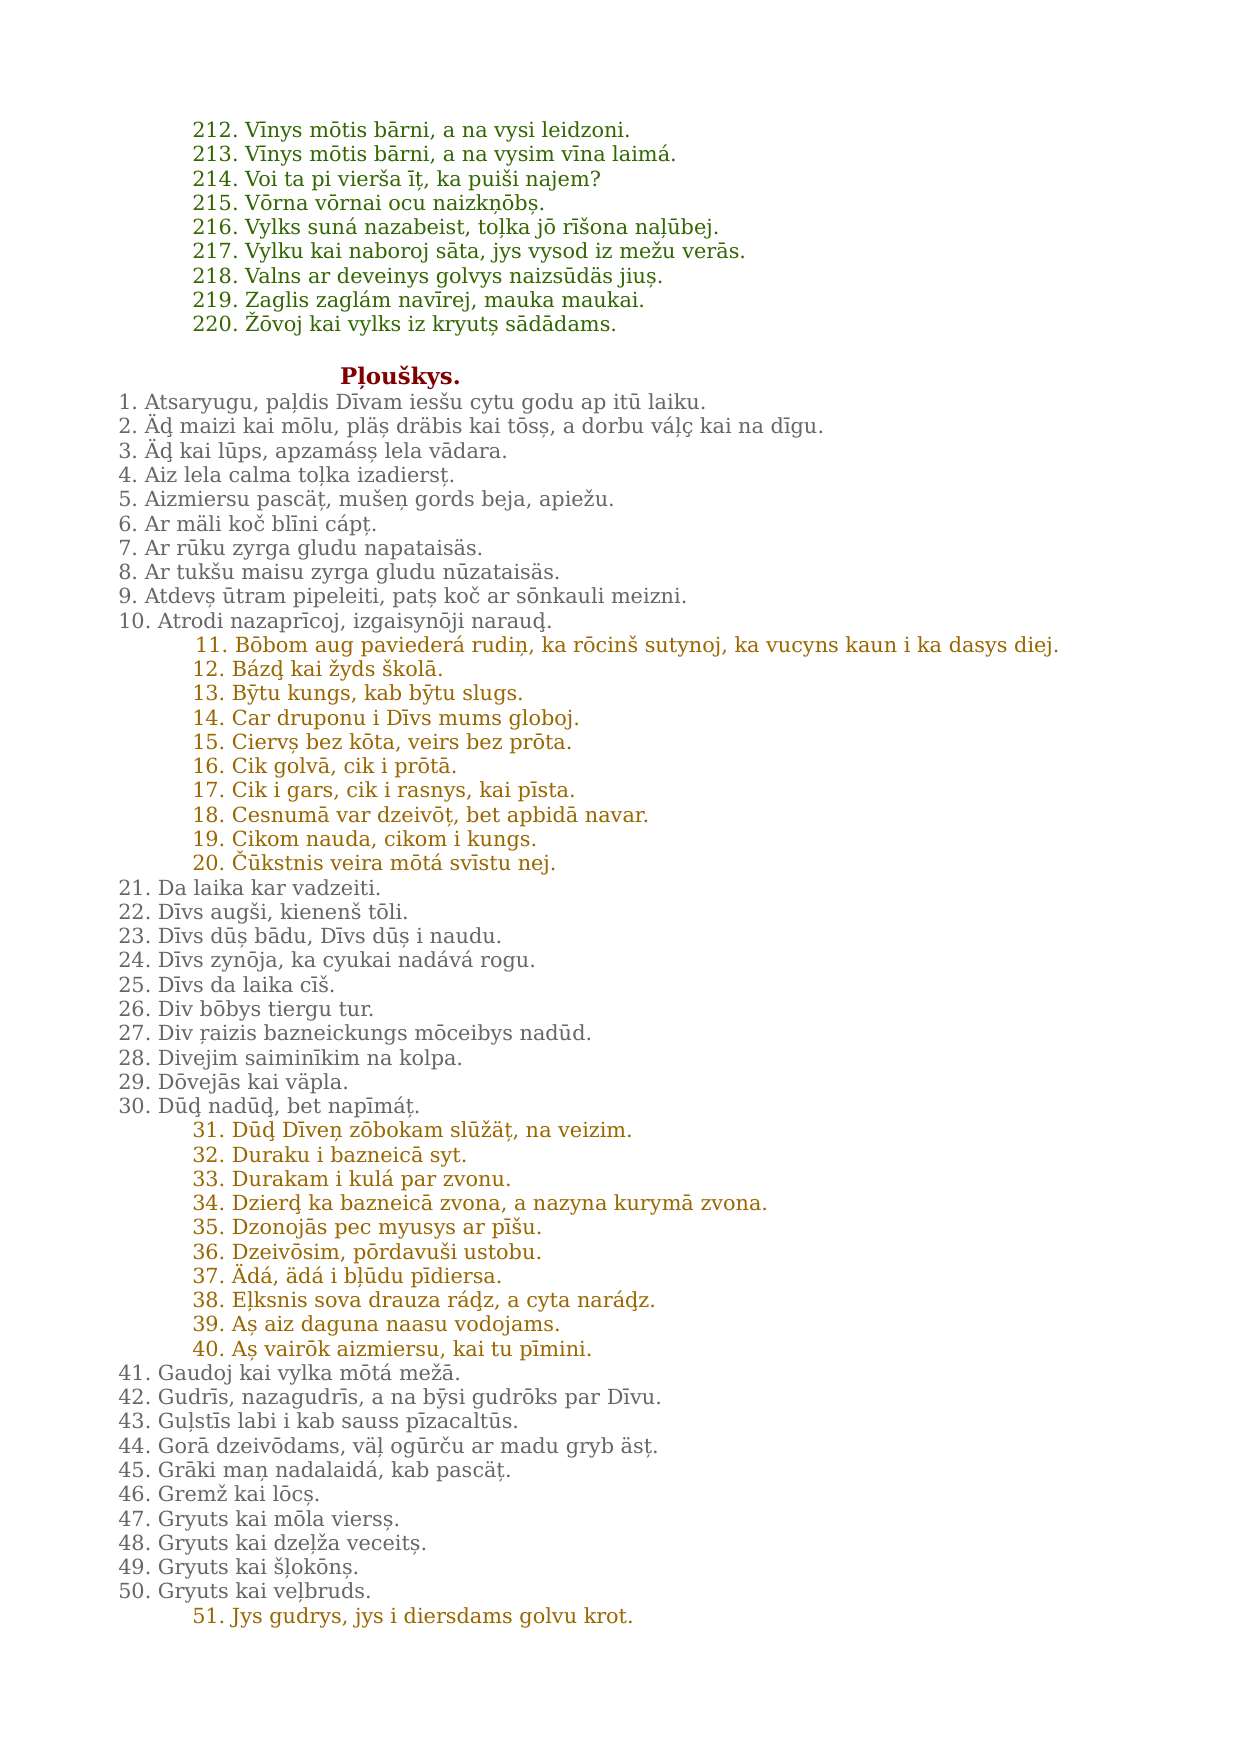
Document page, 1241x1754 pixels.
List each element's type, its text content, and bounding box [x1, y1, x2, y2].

text 21. Da laika kar vadzeiti. [118, 876, 1122, 900]
text 215. Vōrna vōrnai ocu naizkņōbș. [118, 191, 1122, 215]
text 12. Bázḑ kai žyds školā. [118, 657, 1122, 681]
text 37. Ädá, ädá i bļūdu pīdiersa. [118, 1264, 1122, 1288]
text 35. Dzonojās pec myusys ar pīšu. [118, 1215, 1122, 1240]
text 6. Ar mäli koč blīni cápț. [118, 512, 1122, 536]
text 26. Div bōbys tiergu tur. [118, 997, 1122, 1021]
text 29. Dōvejās kai väpla. [118, 1070, 1122, 1094]
text 50. Gryuts kai veļbruds. [118, 1579, 1122, 1604]
text 38. Eļksnis sova drauza ráḑz, a cyta naráḑz. [118, 1288, 1122, 1312]
text 9. Atdevș ūtram pipeleiti, patș koč ar sōnkauli meizni. [118, 584, 1122, 609]
text 3. Äḑ kai lūps, apzamásș lela vādara. [118, 439, 1122, 463]
text 8. Ar tukšu maisu zyrga gludu nūzataisäs. [118, 560, 1122, 584]
text 218. Valns ar deveinys golvys naizsūdäs jiuș. [118, 264, 1122, 288]
text 18. Cesnumā var dzeivōț, bet apbidā navar. [118, 803, 1122, 827]
text 25. Dīvs da laika cīš. [118, 973, 1122, 997]
text 41. Gaudoj kai vylka mōtá mežā. [118, 1361, 1122, 1385]
text 46. Gremž kai lōcș. [118, 1482, 1122, 1507]
text 13. Bȳtu kungs, kab bȳtu slugs. [118, 681, 1122, 706]
text 44. Gorā dzeivōdams, väļ ogūrču ar madu gryb äsț. [118, 1434, 1122, 1458]
text 17. Cik i gars, cik i rasnys, kai pīsta. [118, 778, 1122, 803]
text 212. Vīnys mōtis bārni, a na vysi leidzoni. [118, 118, 1122, 142]
text 42. Gudrīs, nazagudrīs, a na bȳsi gudrōks par Dīvu. [118, 1385, 1122, 1409]
text 22. Dīvs augši, kienenš tōli. [118, 900, 1122, 924]
text 32. Duraku i bazneicā syt. [118, 1143, 1122, 1167]
text 10. Atrodi nazaprīcoj, izgaisynōji narauḑ. [118, 609, 1122, 633]
text 2. Äḑ maizi kai mōlu, pläș dräbis kai tōsș, a dorbu váļç kai na dīgu. [118, 414, 1122, 439]
text 24. Dīvs zynōja, ka cyukai nadává rogu. [118, 948, 1122, 973]
text 51. Jys gudrys, jys i diersdams golvu krot. [118, 1604, 1122, 1628]
text 14. Car druponu i Dīvs mums globoj. [118, 706, 1122, 730]
text 11. Bōbom aug paviederá rudiņ, ka rōcinš sutynoj, ka vucyns kaun i ka dasys diej. [118, 633, 1122, 657]
text 40. Aș vairōk aizmiersu, kai tu pīmini. [118, 1337, 1122, 1361]
text 19. Cikom nauda, cikom i kungs. [118, 827, 1122, 851]
text 5. Aizmiersu pascäț, mušeņ gords beja, apiežu. [118, 487, 1122, 512]
text 219. Zaglis zaglám navīrej, mauka maukai. [118, 288, 1122, 312]
text 39. Aș aiz daguna naasu vodojams. [118, 1312, 1122, 1337]
text 4. Aiz lela calma toļka izadiersț. [118, 463, 1122, 487]
text 20. Čūkstnis veira mōtá svīstu nej. [118, 851, 1122, 876]
text 23. Dīvs dūș bādu, Dīvs dūș i naudu. [118, 924, 1122, 948]
text 214. Voi ta pi vierša īț, ka puiši najem? [118, 167, 1122, 191]
text 48. Gryuts kai dzeļža veceitș. [118, 1531, 1122, 1555]
text 43. Guļstīs labi i kab sauss pīzacaltūs. [118, 1409, 1122, 1434]
text Pļouškys. [118, 363, 1122, 390]
text 1. Atsaryugu, paļdis Dīvam iesšu cytu godu ap itū laiku. [118, 390, 1122, 414]
text 220. Žōvoj kai vylks iz kryutș sādādams. [118, 312, 1122, 337]
text 27. Div ŗaizis bazneickungs mōceibys nadūd. [118, 1021, 1122, 1046]
text 30. Dūḑ nadūḑ, bet napīmáț. [118, 1094, 1122, 1118]
text 213. Vīnys mōtis bārni, a na vysim vīna laimá. [118, 142, 1122, 167]
text 49. Gryuts kai šļokōnș. [118, 1555, 1122, 1579]
text 16. Cik golvā, cik i prōtā. [118, 754, 1122, 778]
text 31. Dūḑ Dīveņ zōbokam slūžäț, na veizim. [118, 1118, 1122, 1143]
text 216. Vylks suná nazabeist, toļka jō rīšona naļūbej. [118, 215, 1122, 239]
text 45. Grāki maņ nadalaidá, kab pascäț. [118, 1458, 1122, 1482]
text 7. Ar rūku zyrga gludu napataisäs. [118, 536, 1122, 560]
text 47. Gryuts kai mōla viersș. [118, 1507, 1122, 1531]
text 28. Divejim saiminīkim na kolpa. [118, 1046, 1122, 1070]
text 34. Dzierḑ ka bazneicā zvona, a nazyna kurymā zvona. [118, 1191, 1122, 1215]
text 36. Dzeivōsim, pōrdavuši ustobu. [118, 1240, 1122, 1264]
text 33. Durakam i kulá par zvonu. [118, 1167, 1122, 1191]
text 217. Vylku kai naboroj sāta, jys vysod iz mežu verās. [118, 239, 1122, 264]
text 15. Ciervș bez kōta, veirs bez prōta. [118, 730, 1122, 754]
